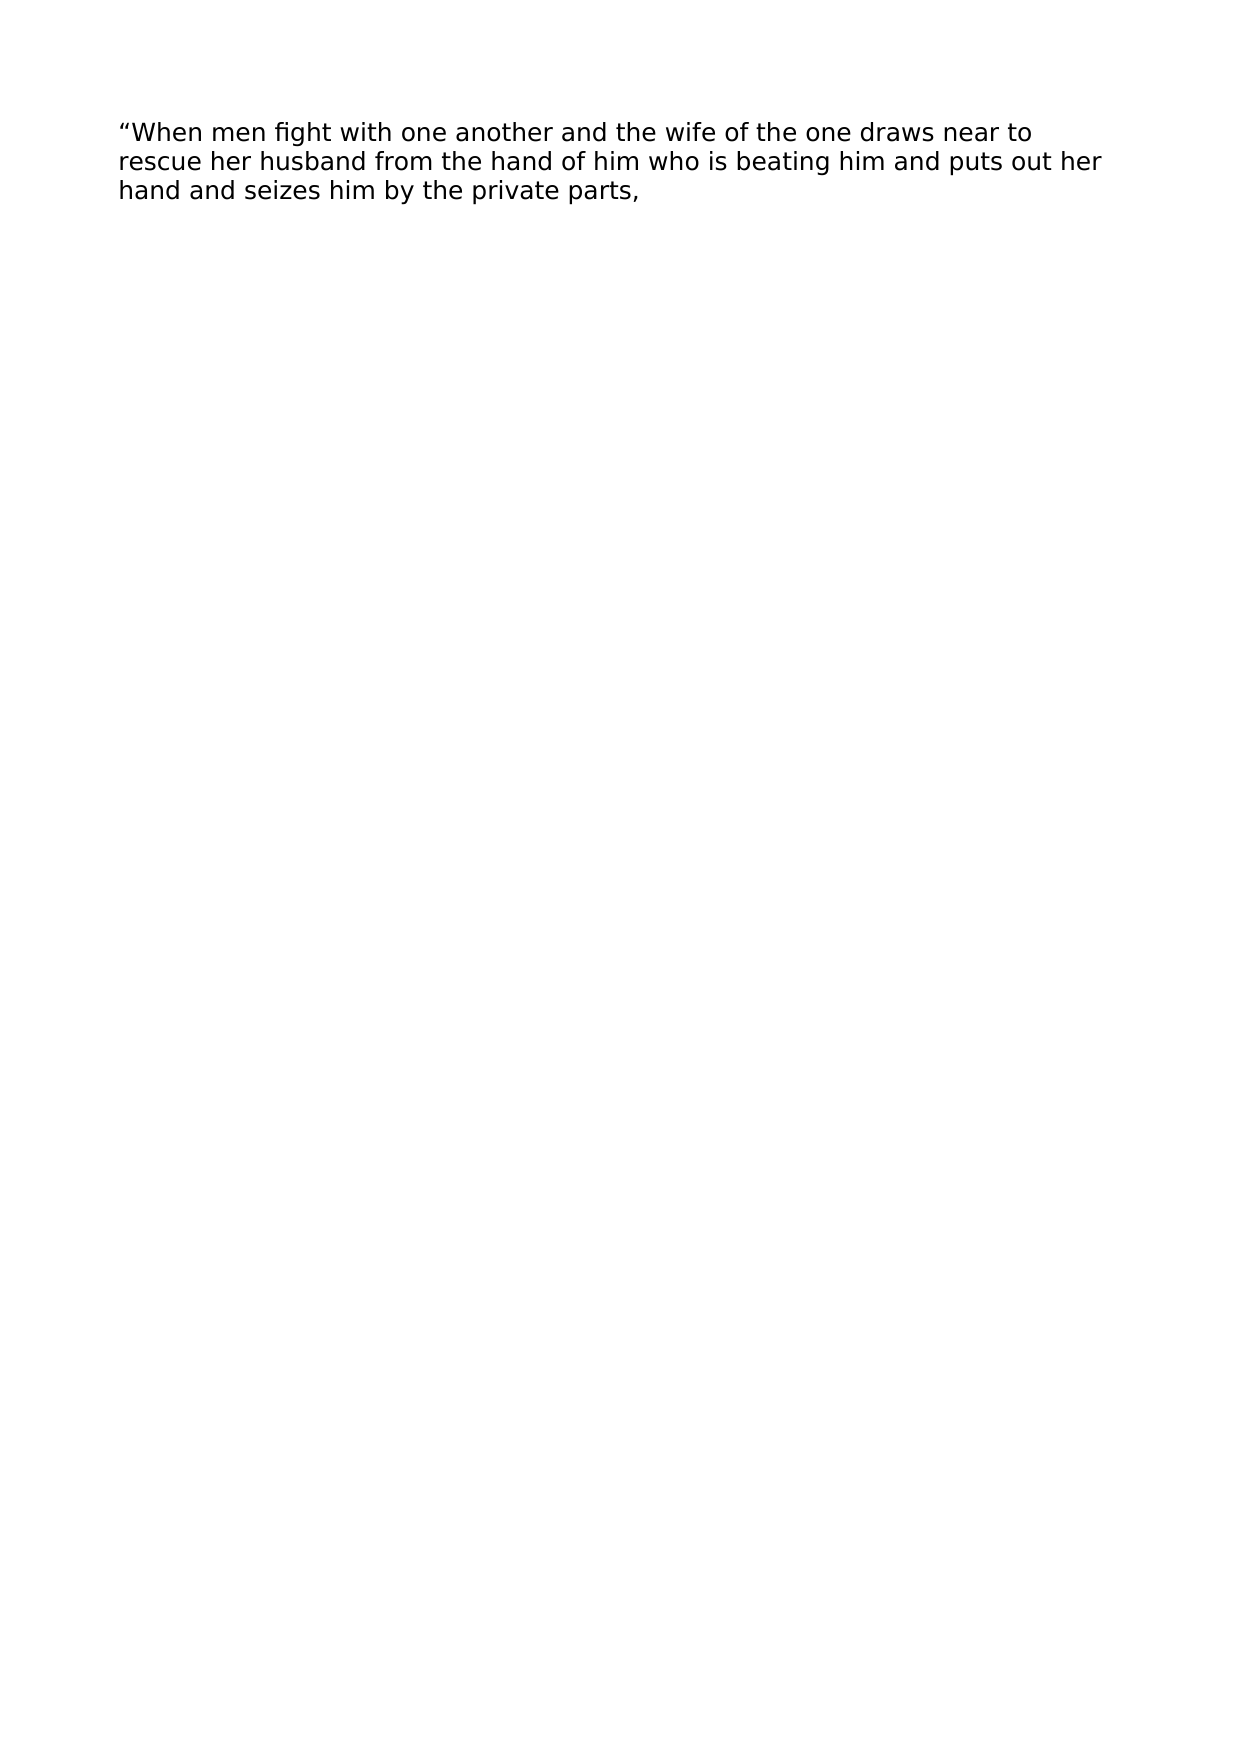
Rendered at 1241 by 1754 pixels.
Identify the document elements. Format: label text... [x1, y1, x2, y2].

text “When men fight with one another and the wife of the one draws near to rescue her husband from the hand of him who is beating him and puts out her hand and seizes him by the private parts, [118, 118, 1122, 206]
